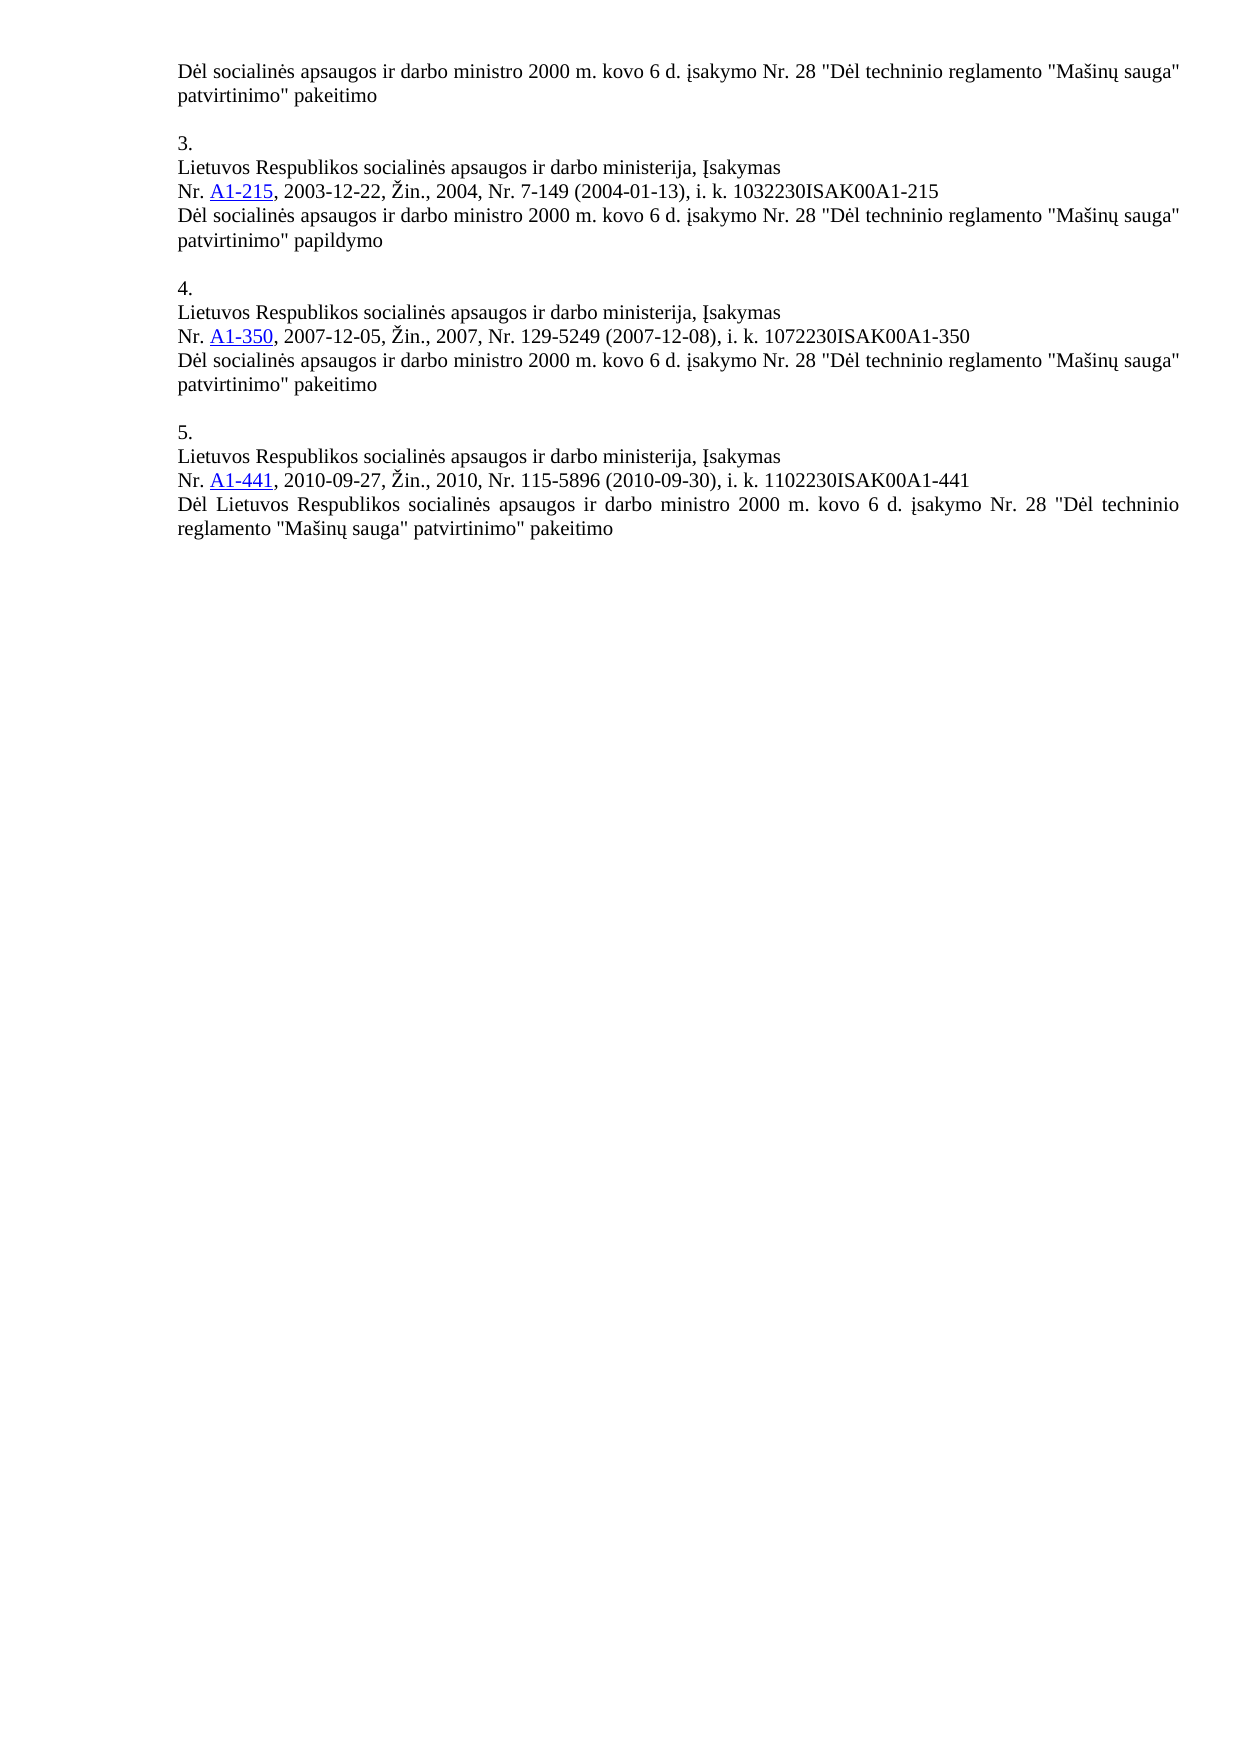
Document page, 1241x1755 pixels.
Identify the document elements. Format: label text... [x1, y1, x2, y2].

text 4. [177, 276, 1181, 300]
text Lietuvos Respublikos socialinės apsaugos ir darbo ministerija, Įsakymas [177, 444, 1181, 468]
text Dėl socialinės apsaugos ir darbo ministro 2000 m. kovo 6 d. įsakymo Nr. 28 "Dėl techninio reglamento "Mašinų sauga" patvirtinimo" pakeitimo [177, 348, 1181, 396]
text Nr. A1-350, 2007-12-05, Žin., 2007, Nr. 129-5249 (2007-12-08), i. k. 1072230ISAK00A1-350 [177, 324, 1181, 348]
text Lietuvos Respublikos socialinės apsaugos ir darbo ministerija, Įsakymas [177, 300, 1181, 324]
text Dėl Lietuvos Respublikos socialinės apsaugos ir darbo ministro 2000 m. kovo 6 d. įsakymo Nr. 28 "Dėl techninio reglamento "Mašinų sauga" patvirtinimo" pakeitimo [177, 492, 1181, 540]
text Nr. A1-441, 2010-09-27, Žin., 2010, Nr. 115-5896 (2010-09-30), i. k. 1102230ISAK00A1-441 [177, 468, 1181, 492]
text 3. [177, 131, 1181, 155]
text 5. [177, 420, 1181, 444]
text Dėl socialinės apsaugos ir darbo ministro 2000 m. kovo 6 d. įsakymo Nr. 28 "Dėl techninio reglamento "Mašinų sauga" patvirtinimo" pakeitimo [177, 59, 1181, 107]
text Dėl socialinės apsaugos ir darbo ministro 2000 m. kovo 6 d. įsakymo Nr. 28 "Dėl techninio reglamento "Mašinų sauga" patvirtinimo" papildymo [177, 203, 1181, 252]
text Nr. A1-215, 2003-12-22, Žin., 2004, Nr. 7-149 (2004-01-13), i. k. 1032230ISAK00A1-215 [177, 179, 1181, 203]
text Lietuvos Respublikos socialinės apsaugos ir darbo ministerija, Įsakymas [177, 155, 1181, 179]
